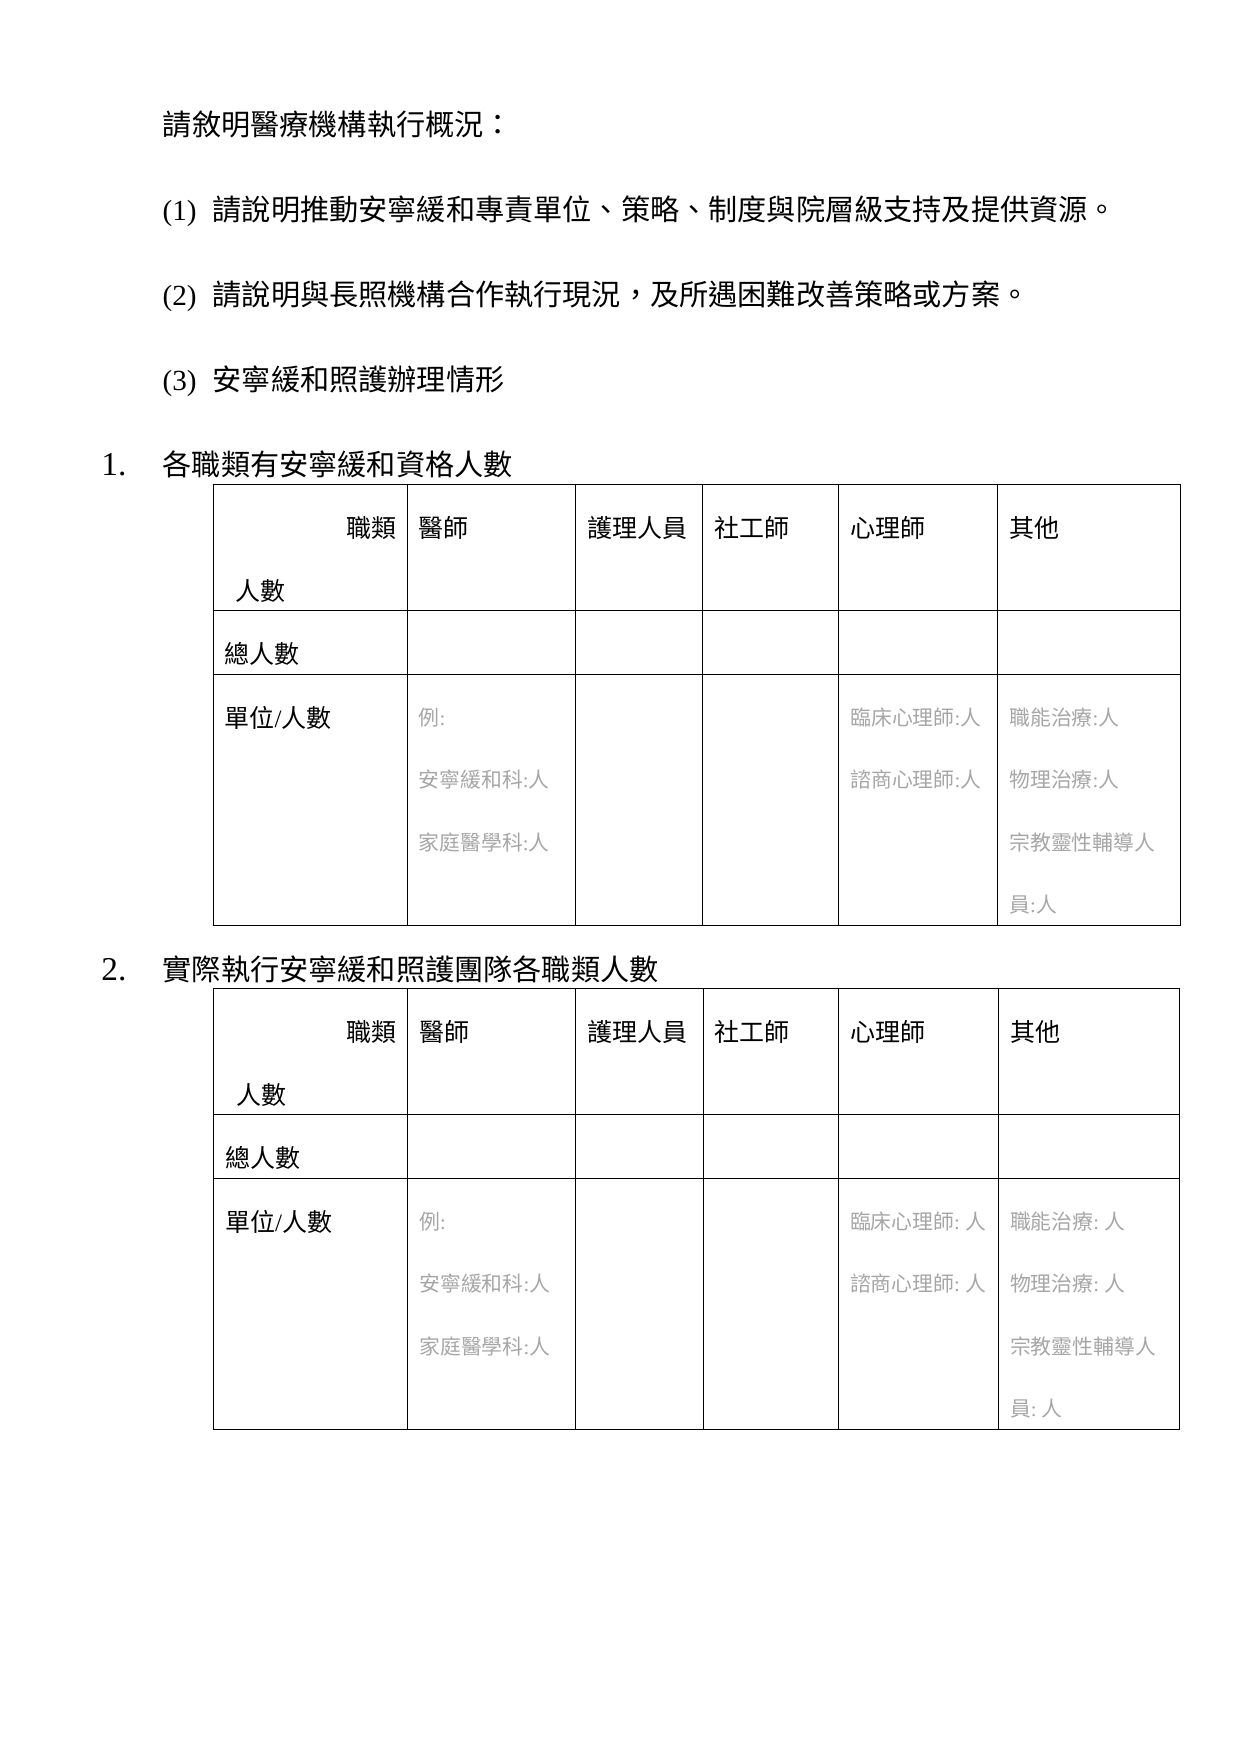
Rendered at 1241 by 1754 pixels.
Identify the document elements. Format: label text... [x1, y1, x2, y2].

table_cell [576, 675, 702, 924]
table_cell 臨床心理師: 人 諮商心理師: 人 [839, 1179, 998, 1429]
table_cell [998, 611, 1180, 673]
table_cell [999, 1115, 1179, 1178]
table_header 其他 [998, 485, 1180, 610]
table_cell [408, 611, 575, 673]
list 各職類有安寧緩和資格人數 [101, 421, 1128, 484]
table_header 心理師 [839, 989, 998, 1114]
table_header 其他 [999, 989, 1179, 1114]
table_header 護理人員 [576, 989, 703, 1114]
table_cell 總人數 [214, 611, 407, 673]
table_cell 總人數 [214, 1115, 407, 1178]
table_cell [408, 1115, 575, 1178]
table_header 醫師 [408, 485, 575, 610]
table_cell [839, 1115, 998, 1178]
list 請說明與長照機構合作執行現況，及所遇困難改善策略或方案。 [162, 251, 1128, 314]
table_cell [839, 611, 997, 673]
table_cell [704, 1179, 838, 1429]
list 實際執行安寧緩和照護團隊各職類人數 [101, 926, 1128, 988]
list 請說明推動安寧緩和專責單位、策略、制度與院層級支持及提供資源。 [162, 166, 1128, 228]
table_cell 例: 安寧緩和科:人 家庭醫學科:人 [408, 1179, 575, 1429]
table_cell [703, 611, 838, 673]
table_cell 單位/人數 [214, 1179, 407, 1429]
table_header 社工師 [704, 989, 838, 1114]
table_cell [704, 1115, 838, 1178]
table_cell 單位/人數 [214, 675, 407, 924]
table_cell [703, 675, 838, 924]
list 安寧緩和照護辦理情形 [162, 336, 1128, 399]
text 請敘明醫療機構執行概況： [163, 81, 1128, 143]
table_cell [576, 1115, 703, 1178]
table_header 職類 人數 [214, 485, 407, 610]
table_header 社工師 [703, 485, 838, 610]
table_cell [576, 1179, 703, 1429]
table_cell 職能治療: 人 物理治療: 人 宗教靈性輔導人員: 人 [999, 1179, 1179, 1429]
table_cell [576, 611, 702, 673]
table_header 護理人員 [576, 485, 702, 610]
table_header 心理師 [839, 485, 997, 610]
table_header 職類 人數 [214, 989, 407, 1114]
table_cell 職能治療:人 物理治療:人 宗教靈性輔導人員:人 [998, 675, 1180, 924]
table_cell 臨床心理師:人 諮商心理師:人 [839, 675, 997, 924]
table_header 醫師 [408, 989, 575, 1114]
table_cell 例: 安寧緩和科:人 家庭醫學科:人 [408, 675, 575, 924]
